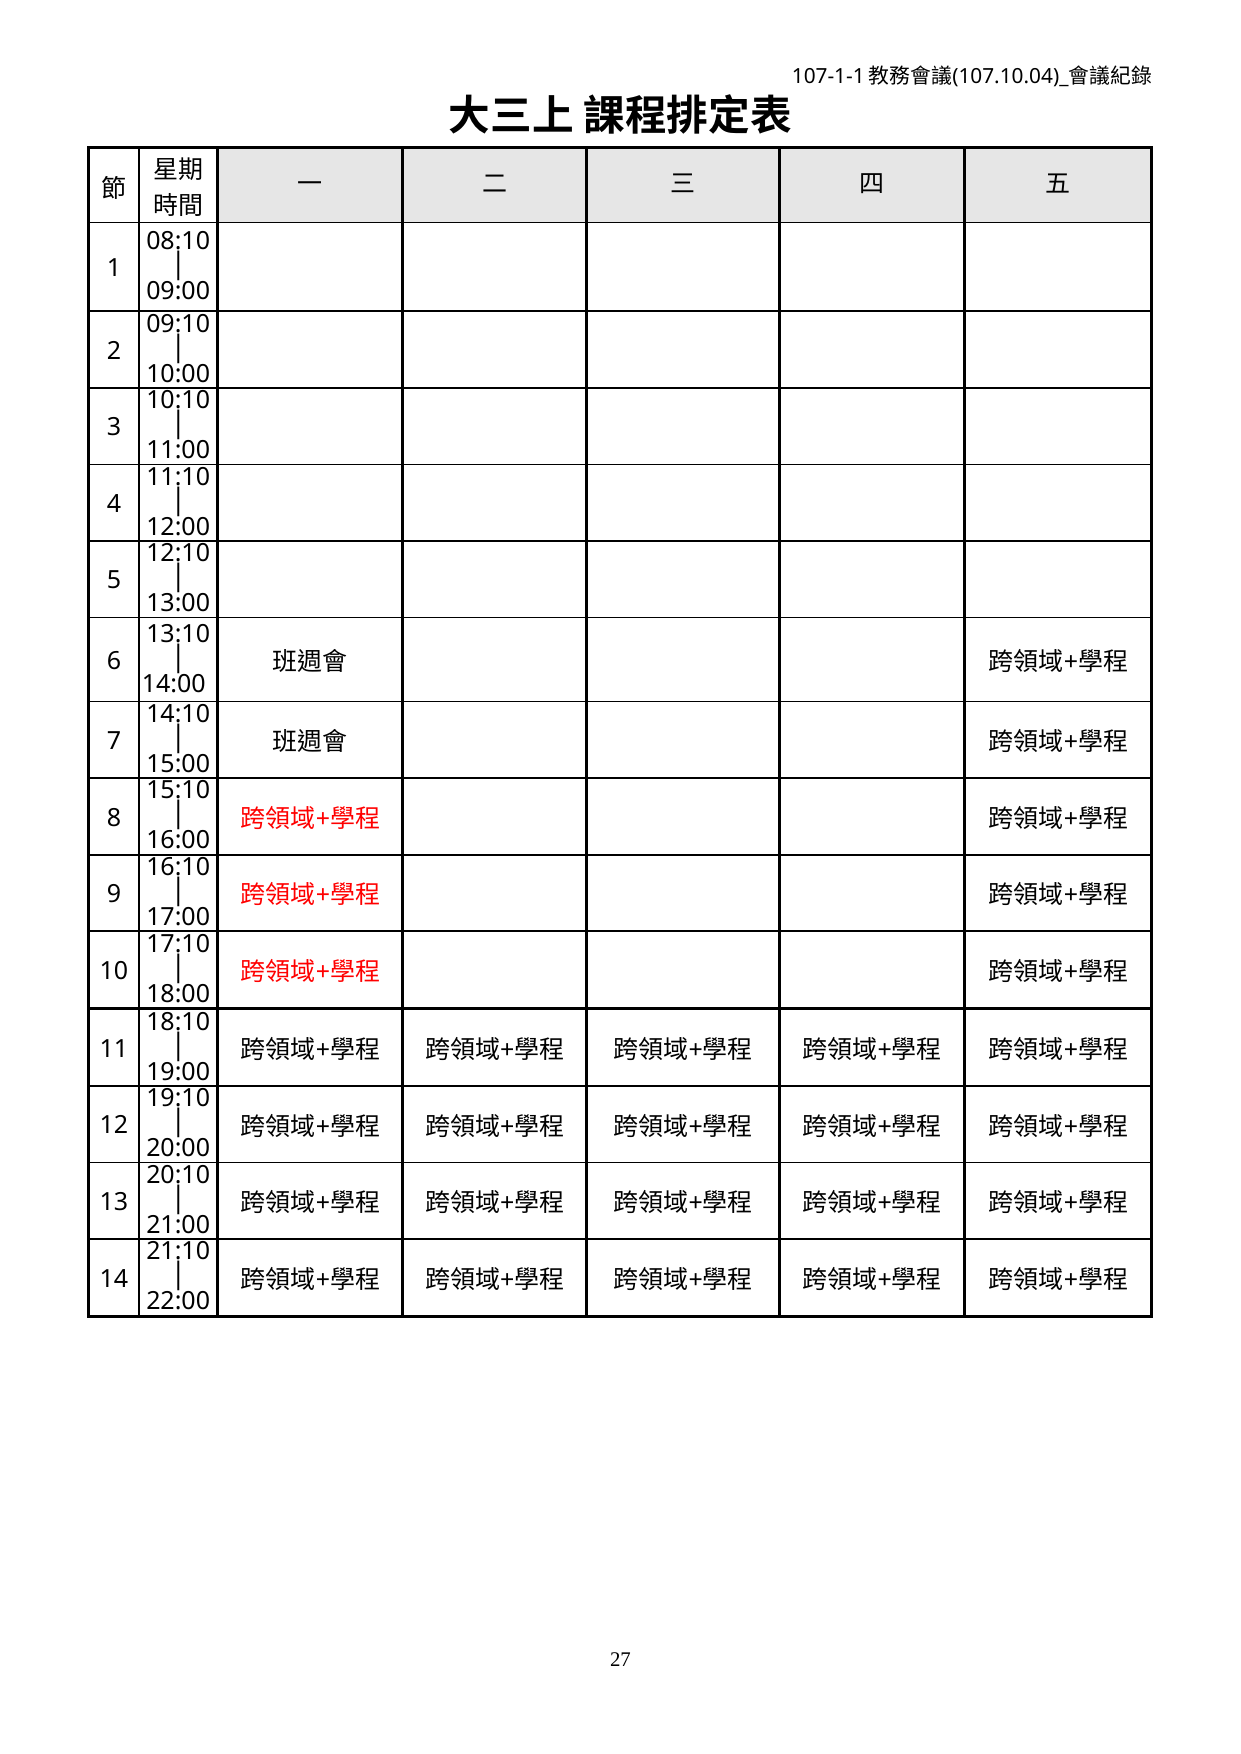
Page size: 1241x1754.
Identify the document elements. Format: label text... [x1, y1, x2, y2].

table_cell [781, 779, 963, 854]
table_cell [781, 856, 963, 930]
table_cell 跨領域+學程 [966, 1163, 1150, 1238]
table_cell [219, 465, 401, 540]
table_cell [588, 779, 778, 854]
table_cell [404, 702, 585, 777]
table_cell 20:10 │ 21:00 [140, 1163, 216, 1238]
table_cell 11 [90, 1010, 138, 1085]
table_cell [404, 932, 585, 1007]
table_cell [966, 312, 1150, 387]
table_cell [219, 312, 401, 387]
table_cell 跨領域+學程 [219, 779, 401, 854]
table_cell 跨領域+學程 [219, 856, 401, 930]
table_cell 11:10 │ 12:00 [140, 465, 216, 540]
table_cell 08:10 │ 09:00 [140, 223, 216, 310]
table_cell [966, 465, 1150, 540]
table_cell [404, 542, 585, 617]
table_cell 14 [90, 1240, 138, 1315]
table_cell 跨領域+學程 [966, 1087, 1150, 1162]
table_cell [219, 542, 401, 617]
table_header 三 [588, 149, 778, 222]
table_cell 跨領域+學程 [781, 1163, 963, 1238]
table_cell 跨領域+學程 [588, 1240, 778, 1315]
table_cell 6 [90, 618, 138, 701]
table_cell [588, 932, 778, 1007]
table_cell [966, 389, 1150, 463]
table_cell 18:10 │ 19:00 [140, 1010, 216, 1085]
table_cell 班週會 [219, 618, 401, 701]
text 大三上 課程排定表 [89, 97, 1152, 138]
table_cell 跨領域+學程 [966, 856, 1150, 930]
table_cell [781, 542, 963, 617]
table_cell 12 [90, 1087, 138, 1162]
table_cell 14:10 │ 15:00 [140, 702, 216, 777]
table_cell 12:10 │ 13:00 [140, 542, 216, 617]
table_cell [966, 542, 1150, 617]
table_cell 21:10 │ 22:00 [140, 1240, 216, 1315]
table_cell [588, 702, 778, 777]
table_cell [781, 223, 963, 310]
table_cell [404, 856, 585, 930]
table_cell 跨領域+學程 [588, 1087, 778, 1162]
table_cell 跨領域+學程 [781, 1087, 963, 1162]
table_header 星期 時間 [140, 149, 216, 222]
table_cell 09:10 │ 10:00 [140, 312, 216, 387]
table_header 一 [219, 149, 401, 222]
table_cell [588, 856, 778, 930]
table_cell [781, 702, 963, 777]
table_cell [588, 542, 778, 617]
table_cell 16:10 │ 17:00 [140, 856, 216, 930]
table_cell 15:10 │ 16:00 [140, 779, 216, 854]
table_cell 跨領域+學程 [966, 1010, 1150, 1085]
table_cell [781, 465, 963, 540]
table_cell [781, 618, 963, 701]
table_cell [404, 312, 585, 387]
table_cell 跨領域+學程 [781, 1010, 963, 1085]
table_cell 跨領域+學程 [966, 618, 1150, 701]
table_cell 5 [90, 542, 138, 617]
table_cell 8 [90, 779, 138, 854]
table_cell 班週會 [219, 702, 401, 777]
table_cell 跨領域+學程 [404, 1087, 585, 1162]
table_cell 10 [90, 932, 138, 1007]
table_cell [219, 389, 401, 463]
table_cell [404, 389, 585, 463]
table_cell 跨領域+學程 [219, 1240, 401, 1315]
table_cell [588, 389, 778, 463]
table_cell 跨領域+學程 [966, 1240, 1150, 1315]
table_cell [588, 312, 778, 387]
table_cell 跨領域+學程 [219, 1010, 401, 1085]
table_cell 17:10 │ 18:00 [140, 932, 216, 1007]
table_cell 10:10 │ 11:00 [140, 389, 216, 463]
table_cell [219, 223, 401, 310]
table_cell 跨領域+學程 [588, 1010, 778, 1085]
table_cell [781, 389, 963, 463]
table_cell 13 [90, 1163, 138, 1238]
table_cell 跨領域+學程 [404, 1240, 585, 1315]
table_header 節 [90, 149, 138, 222]
table_header 五 [966, 149, 1150, 222]
table_cell 19:10 │ 20:00 [140, 1087, 216, 1162]
table_cell 跨領域+學程 [588, 1163, 778, 1238]
table_cell [588, 223, 778, 310]
table_cell [404, 465, 585, 540]
table_cell 跨領域+學程 [966, 932, 1150, 1007]
table_cell [588, 465, 778, 540]
table_cell 跨領域+學程 [219, 1087, 401, 1162]
table_cell 跨領域+學程 [404, 1163, 585, 1238]
table_cell [781, 932, 963, 1007]
table_cell 跨領域+學程 [404, 1010, 585, 1085]
table_cell [404, 618, 585, 701]
table_cell [404, 779, 585, 854]
table_cell 跨領域+學程 [219, 932, 401, 1007]
table_cell [588, 618, 778, 701]
table_header 二 [404, 149, 585, 222]
table_cell 跨領域+學程 [781, 1240, 963, 1315]
table_cell 3 [90, 389, 138, 463]
table_cell [781, 312, 963, 387]
table_header 四 [781, 149, 963, 222]
table_cell [404, 223, 585, 310]
table_cell [966, 223, 1150, 310]
table_cell 跨領域+學程 [966, 779, 1150, 854]
table_cell 7 [90, 702, 138, 777]
table_cell 2 [90, 312, 138, 387]
table_cell 4 [90, 465, 138, 540]
table_cell 跨領域+學程 [219, 1163, 401, 1238]
table_cell 13:10 │ 14:00 [140, 618, 216, 701]
table_cell 9 [90, 856, 138, 930]
table_cell 1 [90, 223, 138, 310]
table_cell 跨領域+學程 [966, 702, 1150, 777]
